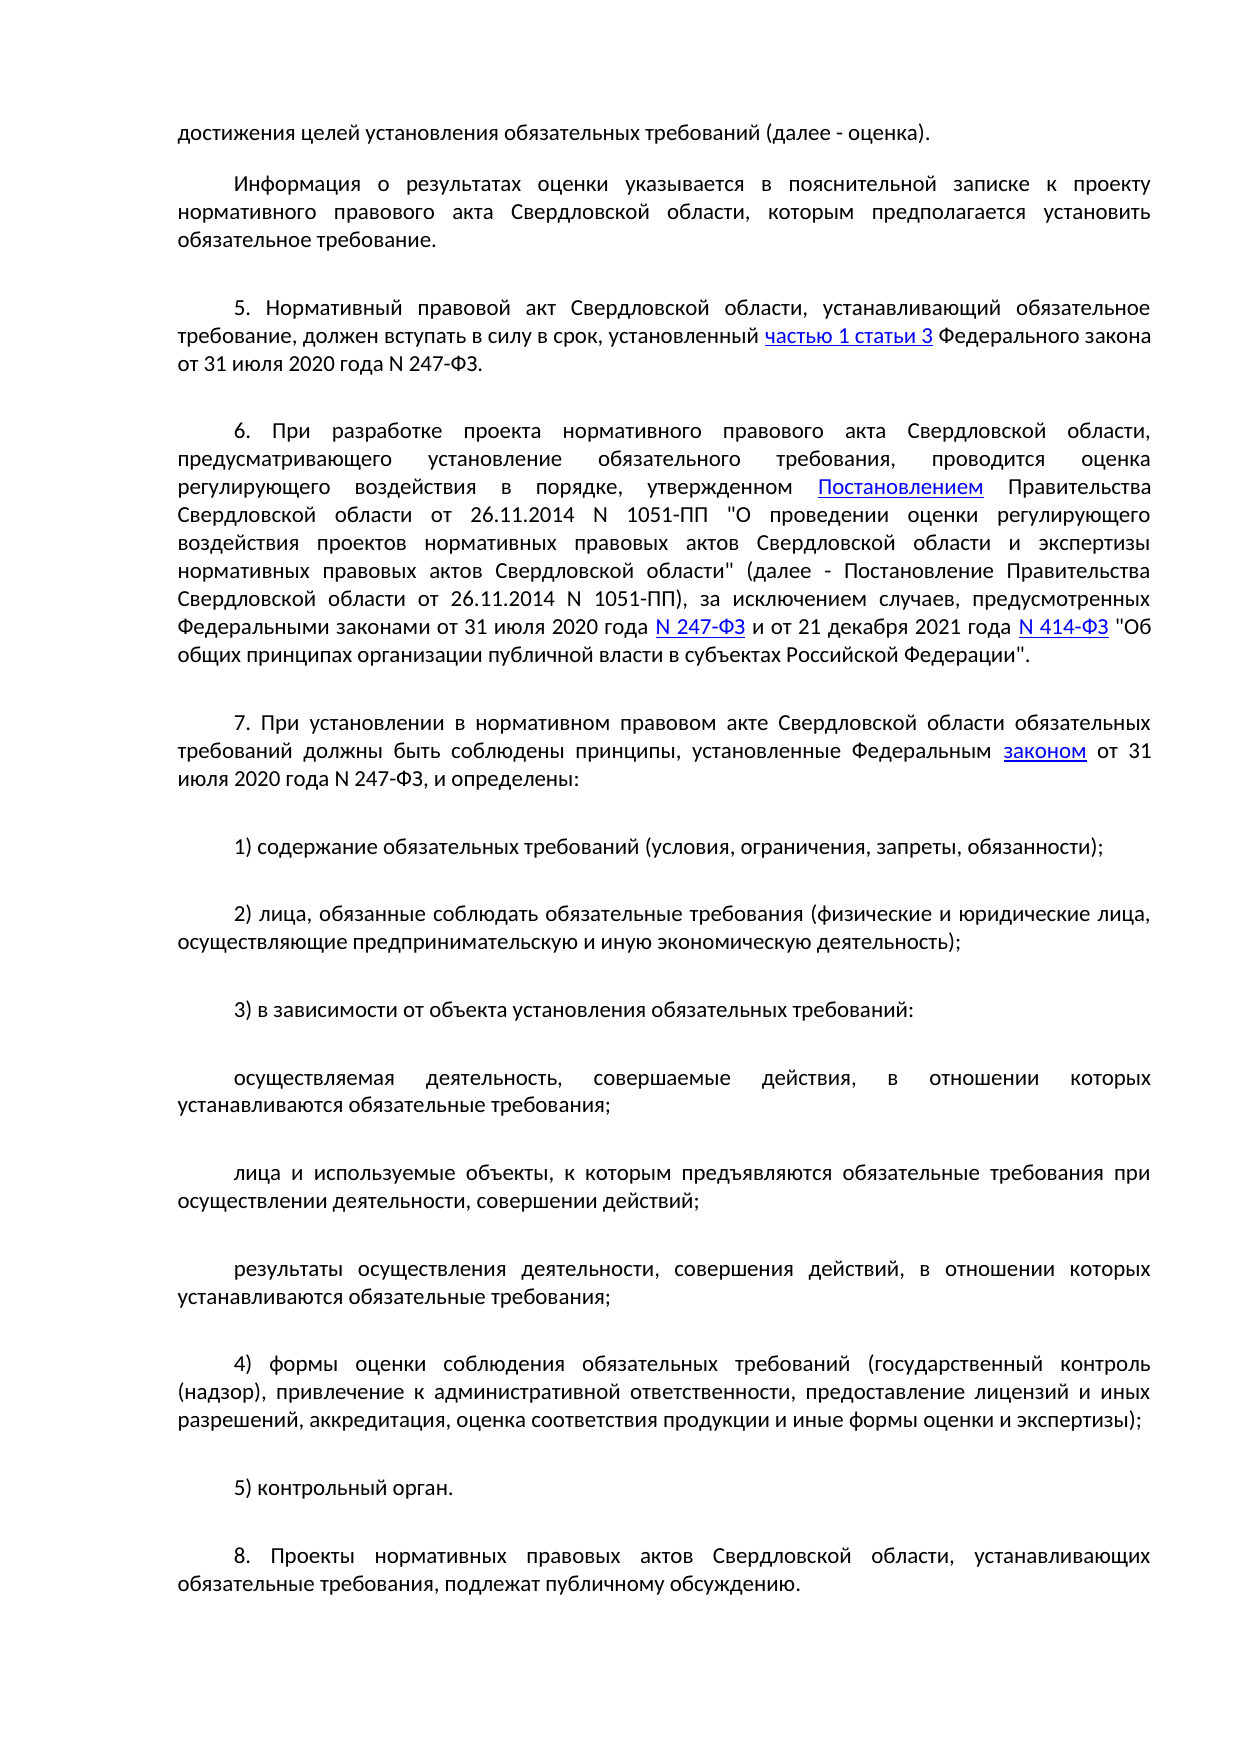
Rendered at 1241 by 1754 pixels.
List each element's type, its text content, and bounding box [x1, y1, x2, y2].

text 1) содержание обязательных требований (условия, ограничения, запреты, обязанности); [177, 832, 1152, 860]
text достижения целей установления обязательных требований (далее - оценка). [177, 118, 1152, 146]
text 7. При установлении в нормативном правовом акте Свердловской области обязательных требований должны быть соблюдены принципы, установленные Федеральным законом от 31 июля 2020 года N 247-ФЗ, и определены: [177, 708, 1152, 792]
text 8. Проекты нормативных правовых актов Свердловской области, устанавливающих обязательные требования, подлежат публичному обсуждению. [177, 1541, 1152, 1597]
text 5) контрольный орган. [177, 1473, 1152, 1501]
text лица и используемые объекты, к которым предъявляются обязательные требования при осуществлении деятельности, совершении действий; [177, 1158, 1152, 1214]
text 2) лица, обязанные соблюдать обязательные требования (физические и юридические лица, осуществляющие предпринимательскую и иную экономическую деятельность); [177, 899, 1152, 955]
text Информация о результатах оценки указывается в пояснительной записке к проекту нормативного правового акта Свердловской области, которым предполагается установить обязательное требование. [177, 169, 1152, 253]
text осуществляемая деятельность, совершаемые действия, в отношении которых устанавливаются обязательные требования; [177, 1063, 1152, 1119]
text результаты осуществления деятельности, совершения действий, в отношении которых устанавливаются обязательные требования; [177, 1254, 1152, 1310]
text 3) в зависимости от объекта установления обязательных требований: [177, 995, 1152, 1023]
text 5. Нормативный правовой акт Свердловской области, устанавливающий обязательное требование, должен вступать в силу в срок, установленный частью 1 статьи 3 Федерального закона от 31 июля 2020 года N 247-ФЗ. [177, 293, 1152, 377]
text 4) формы оценки соблюдения обязательных требований (государственный контроль (надзор), привлечение к административной ответственности, предоставление лицензий и иных разрешений, аккредитация, оценка соответствия продукции и иные формы оценки и экспертизы); [177, 1349, 1152, 1433]
text 6. При разработке проекта нормативного правового акта Свердловской области, предусматривающего установление обязательного требования, проводится оценка регулирующего воздействия в порядке, утвержденном Постановлением Правительства Свердловской области от 26.11.2014 N 1051-ПП "О проведении оценки регулирующего воздействия проектов нормативных правовых актов Свердловской области и экспертизы нормативных правовых актов Свердловской области" (далее - Постановление Правительства Свердловской области от 26.11.2014 N 1051-ПП), за исключением случаев, предусмотренных Федеральными законами от 31 июля 2020 года N 247-ФЗ и от 21 декабря 2021 года N 414-ФЗ "Об общих принципах организации публичной власти в субъектах Российской Федерации". [177, 416, 1152, 668]
